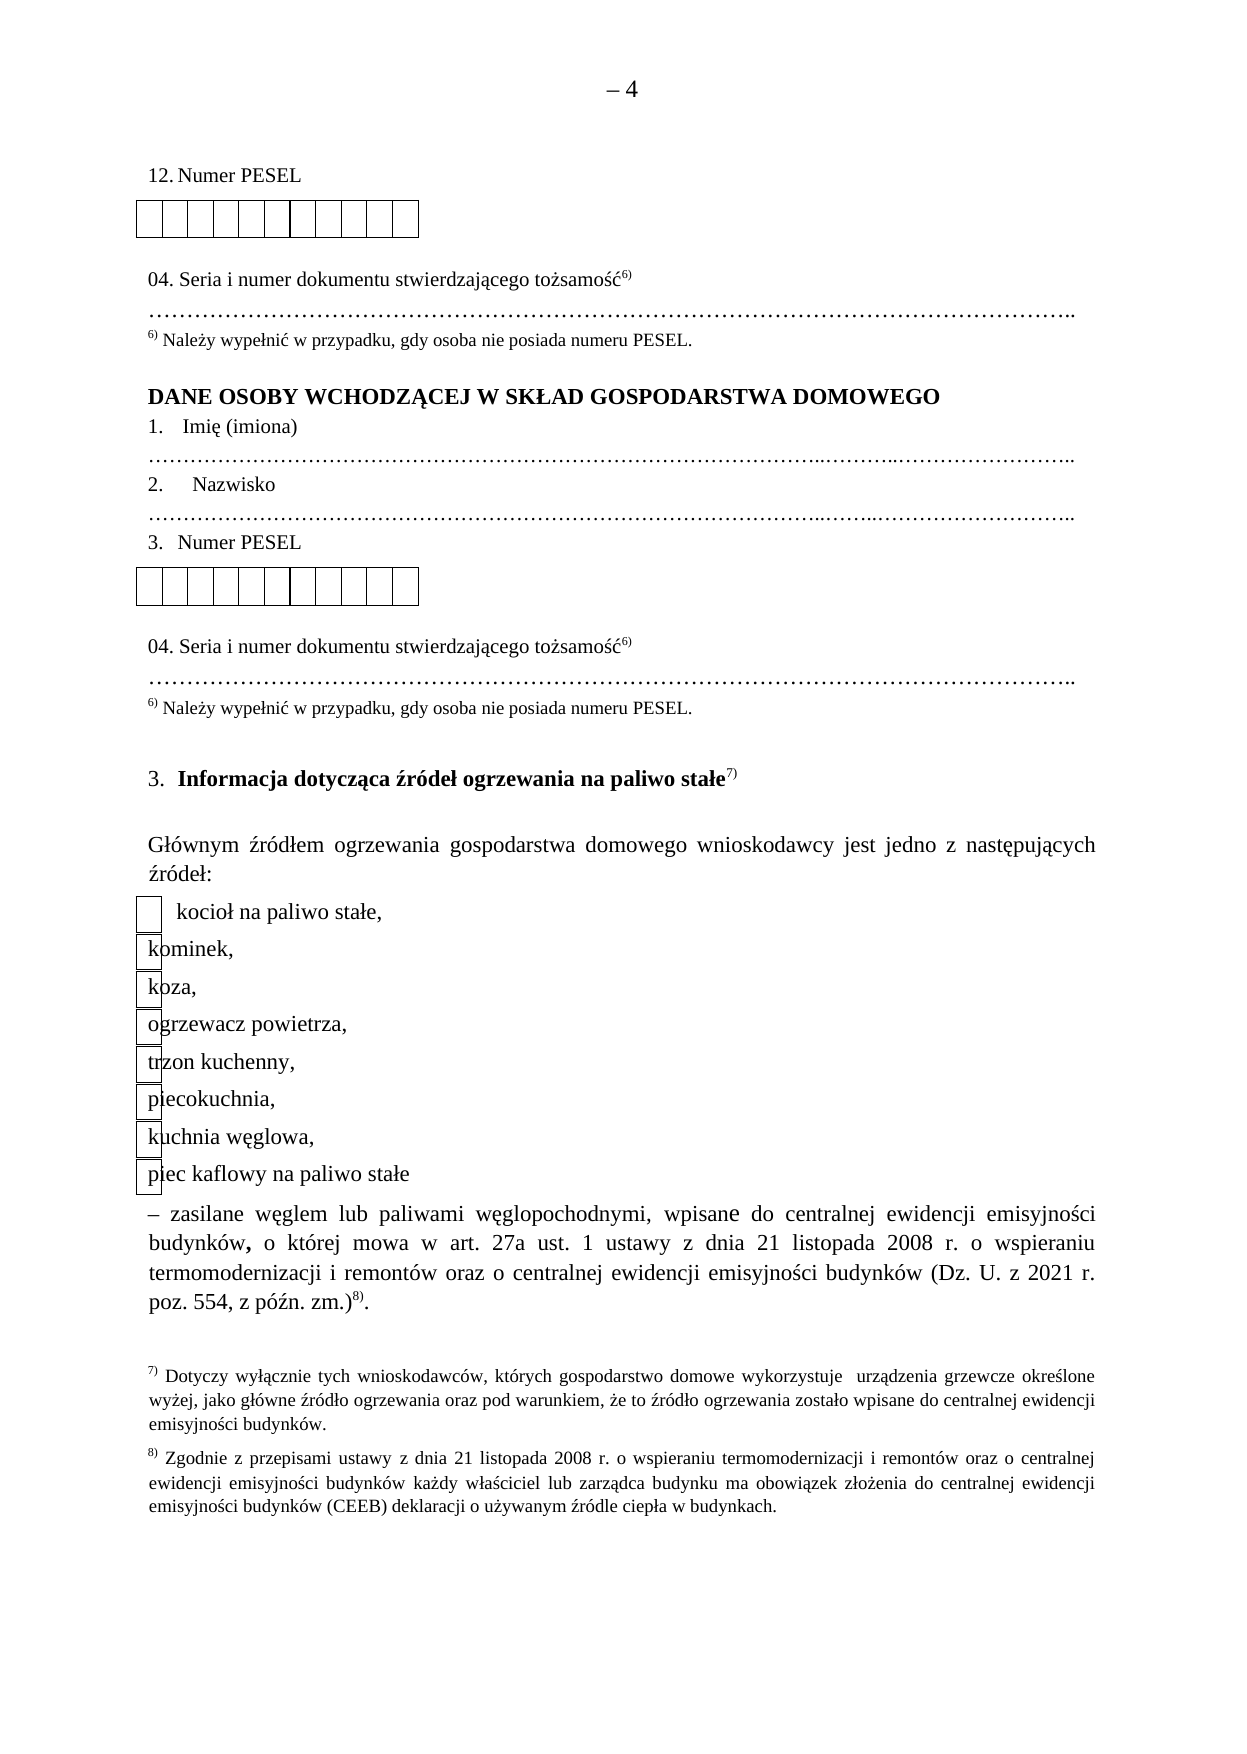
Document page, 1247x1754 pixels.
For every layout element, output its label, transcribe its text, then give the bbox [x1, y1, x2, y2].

text ……………………………………………………………………………………..………..…………………….. [148, 443, 1097, 467]
text 8) Zgodnie z przepisami ustawy z dnia 21 listopada 2008 r. o wspieraniu termomodernizacji i remontów oraz o centralnej ewidencji emisyjności budynków każdy właściciel lub zarządca budynku ma obowiązek złożenia do centralnej ewidencji emisyjności budynków (CEEB) deklaracji o używanym źródle ciepła w budynkach. [148, 1445, 1097, 1517]
text ………………………………………………………………………………………………………….. [148, 663, 1097, 689]
table_header [214, 568, 238, 604]
table_header [163, 201, 187, 237]
text DANE OSOBY WCHODZĄCEJ W SKŁAD GOSPODARSTWA DOMOWEGO [148, 383, 1097, 409]
table_header [316, 568, 341, 604]
table_header [342, 201, 366, 237]
table_header [137, 1160, 161, 1194]
text 04. Seria i numer dokumentu stwierdzającego tożsamość6) [148, 634, 1097, 658]
text piec kaflowy na paliwo stałe [162, 1160, 1097, 1187]
text ………………………………………………………………………………………………………….. [148, 296, 1097, 322]
table_header [291, 201, 315, 237]
text 6) Należy wypełnić w przypadku, gdy osoba nie posiada numeru PESEL. [148, 327, 1085, 351]
list Informacja dotycząca źródeł ogrzewania na paliwo stałe7) [148, 764, 1085, 791]
table_header [239, 568, 264, 604]
table_header [342, 568, 366, 604]
table_header [137, 568, 162, 604]
text ……………………………………………………………………………………..……..……………………….. [148, 501, 1097, 525]
table_header [163, 568, 187, 604]
table_header [214, 201, 238, 237]
text kuchnia węglowa, [162, 1123, 1097, 1149]
table_header [316, 201, 341, 237]
table_header [393, 568, 418, 604]
text trzon kuchenny, [162, 1048, 1097, 1074]
table_header [367, 201, 392, 237]
table_header [137, 1085, 161, 1119]
table_header [137, 897, 161, 932]
text koza, [162, 973, 1097, 999]
table_header [265, 568, 289, 604]
list Nazwisko [148, 472, 1085, 496]
table_header [137, 1010, 161, 1044]
table_header [188, 201, 213, 237]
text piecokuchnia, [162, 1085, 1097, 1112]
text kocioł na paliwo stałe, [162, 898, 1097, 924]
table_header [393, 201, 418, 237]
table_header [137, 1047, 161, 1082]
table_header [188, 568, 213, 604]
table_header [367, 568, 392, 604]
table_header [137, 935, 161, 969]
text ogrzewacz powietrza, [162, 1010, 1097, 1037]
table_header [239, 201, 264, 237]
list Imię (imiona) [148, 414, 1085, 438]
list Numer PESEL [148, 530, 1085, 554]
list Numer PESEL [148, 162, 1085, 187]
table_header [291, 568, 315, 604]
table_header [137, 1122, 161, 1157]
text 6) Należy wypełnić w przypadku, gdy osoba nie posiada numeru PESEL. [148, 695, 1085, 719]
text Głównym źródłem ogrzewania gospodarstwa domowego wnioskodawcy jest jedno z następujących źródeł: [148, 831, 1097, 887]
table_header [137, 201, 162, 237]
text kominek, [162, 935, 1097, 962]
table_header [137, 972, 161, 1007]
text 04. Seria i numer dokumentu stwierdzającego tożsamość6) [148, 267, 1097, 291]
text 7) Dotyczy wyłącznie tych wnioskodawców, których gospodarstwo domowe wykorzystuje urządzenia grzewcze określone wyżej, jako główne źródło ogrzewania oraz pod warunkiem, że to źródło ogrzewania zostało wpisane do centralnej ewidencji emisyjności budynków. [148, 1363, 1097, 1434]
text – zasilane węglem lub paliwami węglopochodnymi, wpisane do centralnej ewidencji emisyjności budynków, o której mowa w art. 27a ust. 1 ustawy z dnia 21 listopada 2008 r. o wspieraniu termomodernizacji i remontów oraz o centralnej ewidencji emisyjności budynków (Dz. U. z 2021 r. poz. 554, z późn. zm.)8). [148, 1198, 1097, 1314]
table_header [265, 201, 289, 237]
